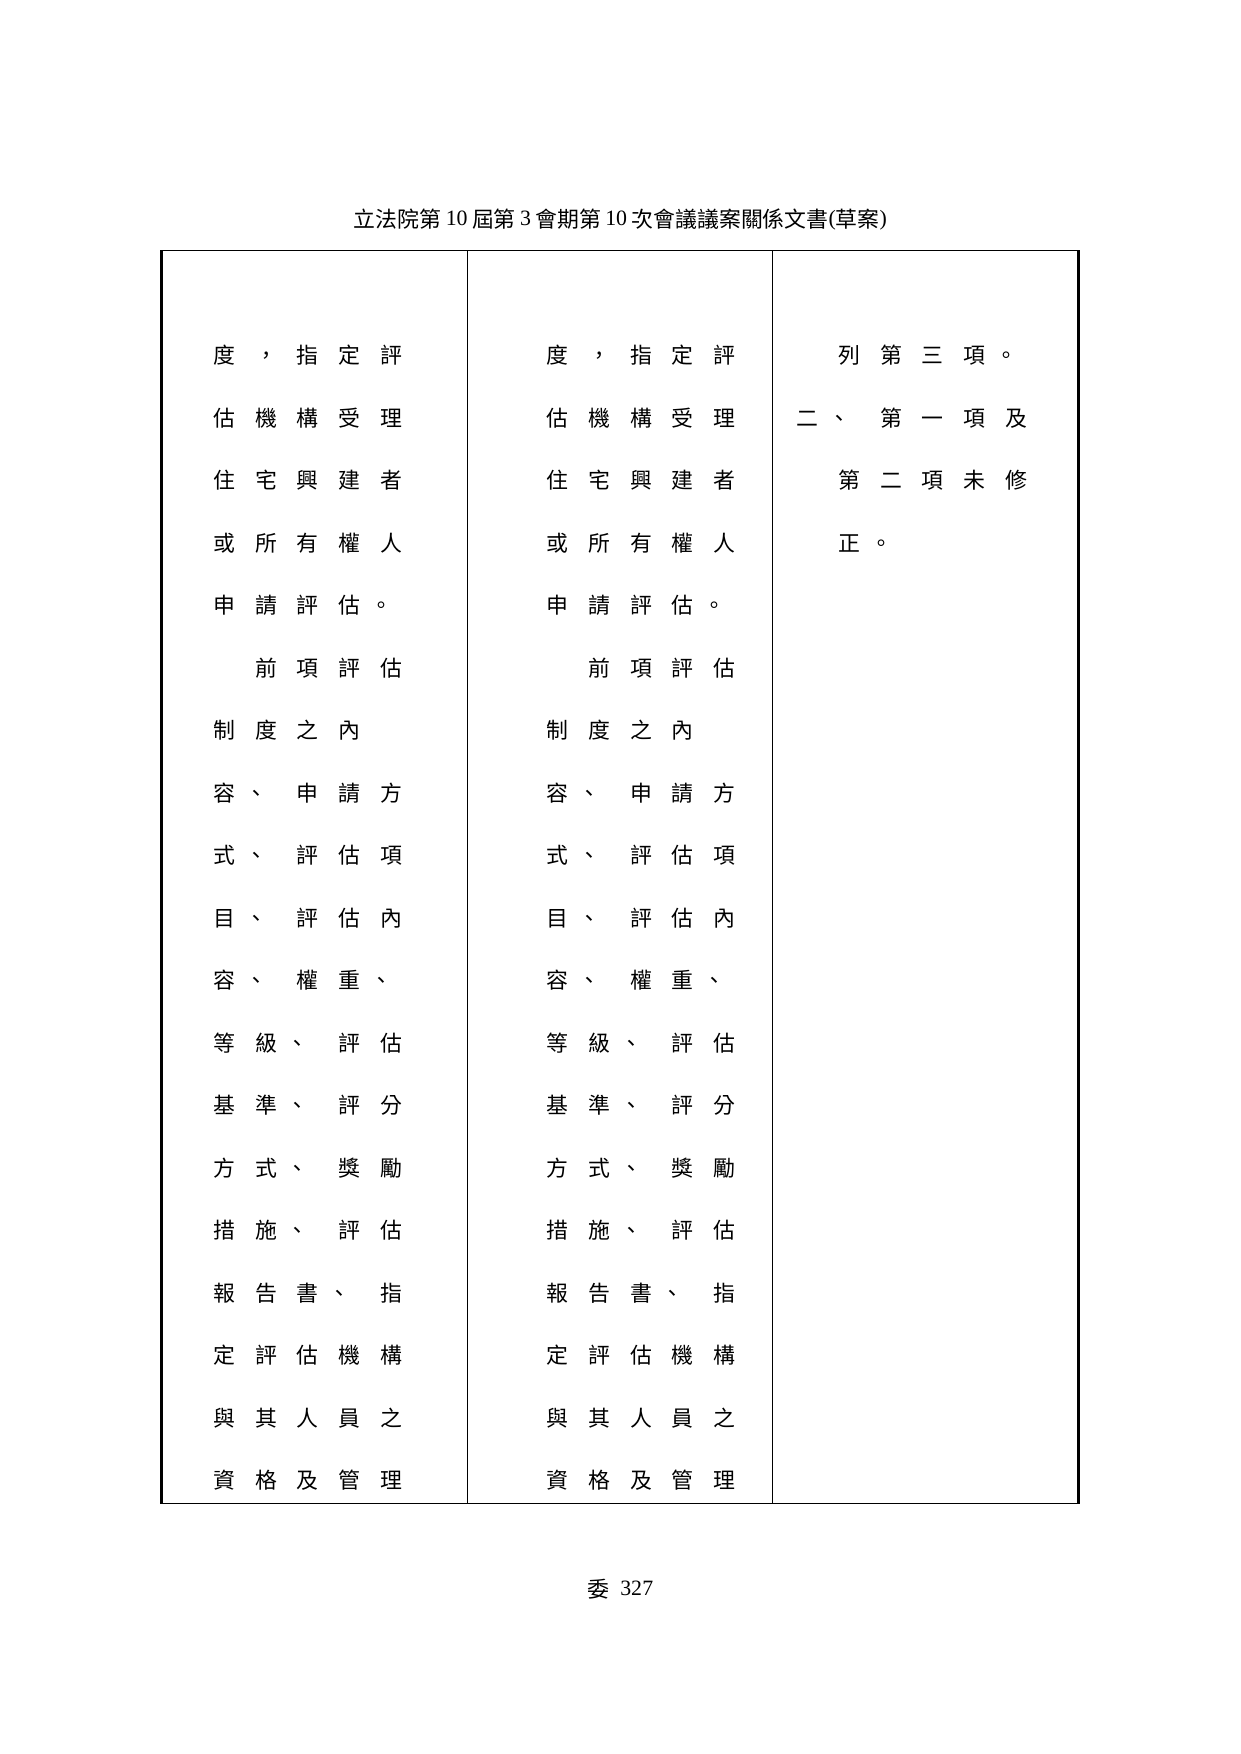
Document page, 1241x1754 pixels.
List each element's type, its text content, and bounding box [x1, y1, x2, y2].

table_cell 度，指定評估機構受理住宅興建者或所有權人申請評估。 前項評估制度之內容、申請方式、評估項目、評估內容、權重、等級、評估基準、評分方式、獎勵措施、評估報告書、指定評估機構與其人員之資格及管理 [468, 251, 772, 1503]
table_cell 度，指定評估機構受理住宅興建者或所有權人申請評估。 前項評估制度之內容、申請方式、評估項目、評估內容、權重、等級、評估基準、評分方式、獎勵措施、評估報告書、指定評估機構與其人員之資格及管理 [163, 251, 467, 1503]
table_cell 列第三項。 二、第一項及第二項未修正。 [773, 251, 1077, 1503]
